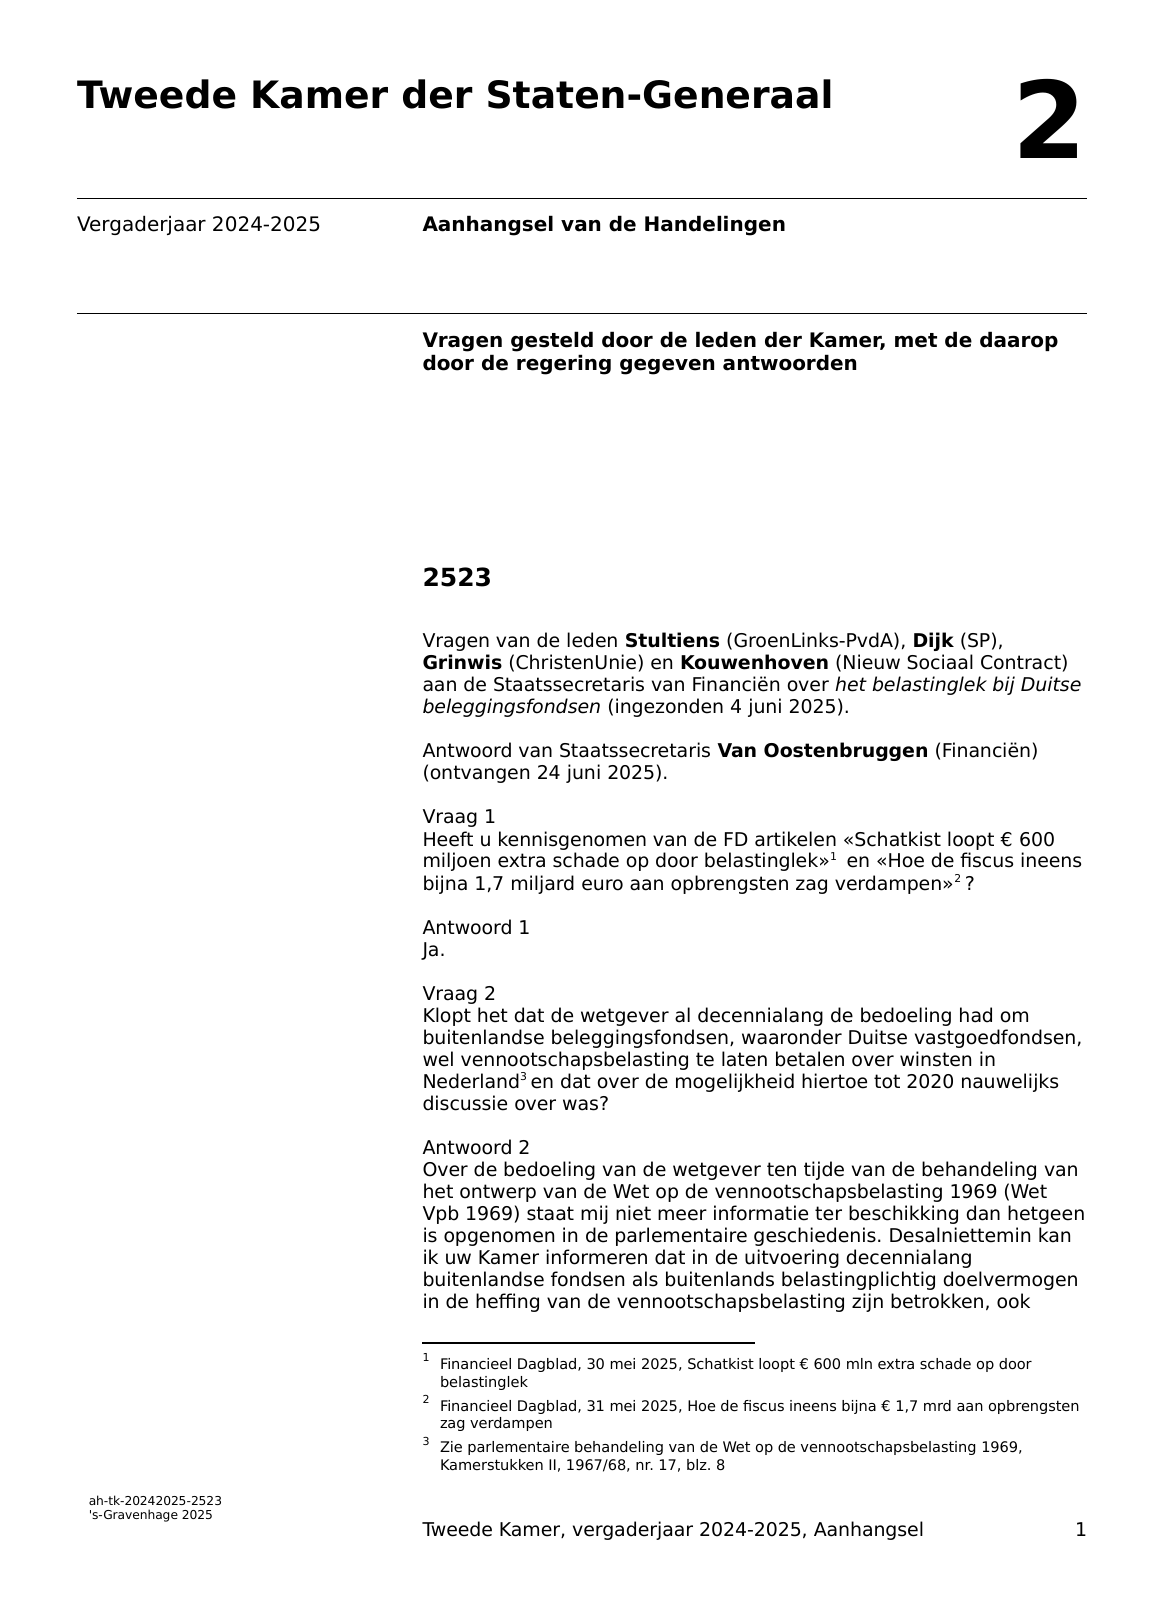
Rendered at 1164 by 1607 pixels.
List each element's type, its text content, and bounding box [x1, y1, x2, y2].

table_cell Aanhangsel van de Handelingen [422, 199, 1087, 313]
text Vragen van de leden Stultiens (GroenLinks-PvdA), Dijk (SP), Grinwis (ChristenUnie) en Kouwenhoven (Nieuw Sociaal Contract) aan de Staatssecretaris van Financiën over het belastinglek bij Duitse beleggingsfondsen (ingezonden 4 juni 2025). [422, 630, 1087, 718]
text Zie parlementaire behandeling van de Wet op de vennootschapsbelasting 1969, Kamerstukken II, 1967/68, nr. 17, blz. 8 [422, 1435, 1087, 1474]
table_cell Vragen gesteld door de leden der Kamer, met de daarop door de regering gegeven antwoorden [422, 314, 1087, 375]
text Antwoord 2 [422, 1137, 1087, 1159]
text Heeft u kennisgenomen van de FD artikelen «Schatkist loopt € 600 miljoen extra schade op door belastinglek» en «Hoe de fiscus ineens bijna 1,7 miljard euro aan opbrengsten zag verdampen»? [422, 828, 1087, 894]
text Klopt het dat de wetgever al decennialang de bedoeling had om buitenlandse beleggingsfondsen, waaronder Duitse vastgoedfondsen, wel vennootschapsbelasting te laten betalen over winsten in Nederlanden dat over de mogelijkheid hiertoe tot 2020 nauwelijks discussie over was? [422, 1005, 1087, 1114]
text 2523 [422, 563, 1087, 592]
text Antwoord van Staatssecretaris Van Oostenbruggen (Financiën) (ontvangen 24 juni 2025). [422, 740, 1087, 784]
text Financieel Dagblad, 31 mei 2025, Hoe de fiscus ineens bijna € 1,7 mrd aan opbrengsten zag verdampen [422, 1393, 1087, 1432]
text Antwoord 1 [422, 917, 1087, 938]
table_header 2 [886, 59, 1087, 198]
text Vraag 1 [422, 806, 1087, 828]
text Ja. [422, 938, 1087, 961]
text Vraag 2 [422, 983, 1087, 1005]
table_header Tweede Kamer der Staten-Generaal [77, 59, 886, 198]
table_cell [77, 314, 422, 375]
text ah-tk-20242025-2523 [88, 1494, 323, 1508]
table_cell Vergaderjaar 2024-2025 [77, 199, 422, 313]
text Over de bedoeling van de wetgever ten tijde van de behandeling van het ontwerp van de Wet op de vennootschapsbelasting 1969 (Wet Vpb 1969) staat mij niet meer informatie ter beschikking dan hetgeen is opgenomen in de parlementaire geschiedenis. Desalniettemin kan ik uw Kamer informeren dat in de uitvoering decennialang buitenlandse fondsen als buitenlands belastingplichtig doelvermogen in de heffing van de vennootschapsbelasting zijn betrokken, ook [422, 1159, 1087, 1313]
text 's-Gravenhage 2025 [88, 1508, 323, 1522]
text Financieel Dagblad, 30 mei 2025, Schatkist loopt € 600 mln extra schade op door belastinglek [422, 1352, 1087, 1391]
